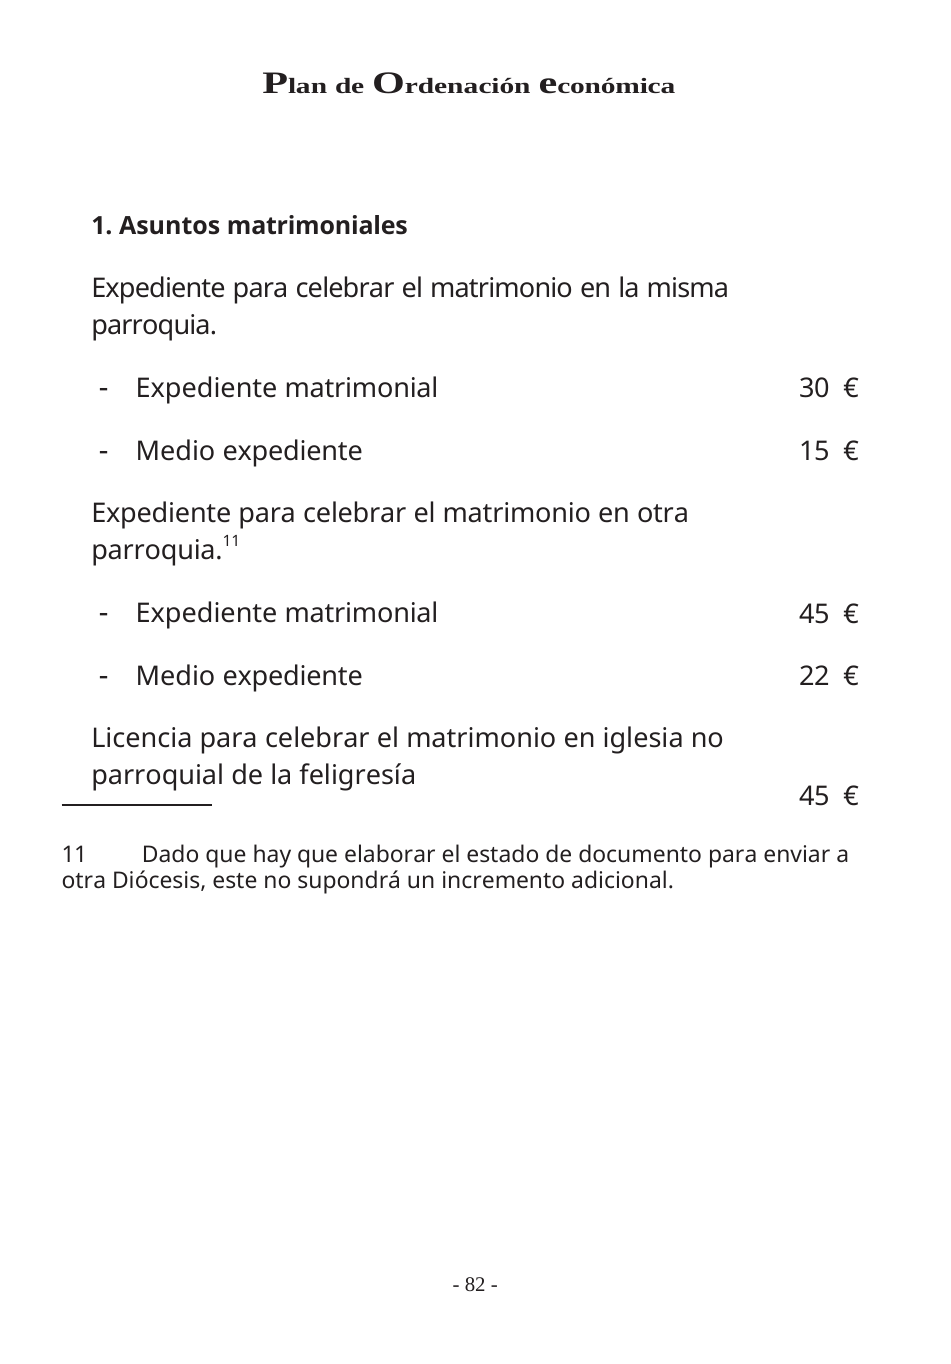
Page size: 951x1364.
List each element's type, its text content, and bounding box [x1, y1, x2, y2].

table_cell [797, 489, 837, 588]
table_cell  Medio expediente [71, 427, 797, 489]
table_cell [797, 263, 837, 363]
table_cell  Expediente matrimonial [71, 588, 797, 652]
table_cell [837, 489, 864, 588]
table_cell € [837, 652, 864, 714]
table_cell [837, 199, 864, 263]
table_cell 22 [797, 652, 837, 714]
table_cell  Medio expediente [71, 652, 797, 714]
table_cell Expediente para celebrar el matrimonio en otra parroquia.11 [71, 489, 797, 588]
text 11 Dado que hay que elaborar el estado de documento para enviar a otra Diócesis, este no supondrá un incremento adicional. [61, 841, 863, 896]
table_cell 45 [797, 588, 837, 652]
table_cell 45 [797, 714, 837, 834]
table_cell Licencia para celebrar el matrimonio en iglesia no parroquial de la feligresía [71, 714, 797, 834]
table_cell 30 [797, 363, 837, 427]
table_cell € [837, 427, 864, 489]
table_cell € [837, 363, 864, 427]
table_cell € [837, 588, 864, 652]
table_cell  Expediente matrimonial [71, 363, 797, 427]
table_cell 1. Asuntos matrimoniales [71, 199, 797, 263]
table_cell [797, 199, 837, 263]
table_cell Expediente para celebrar el matrimonio en la misma parroquia. [71, 263, 797, 363]
table_cell 15 [797, 427, 837, 489]
table_cell [837, 263, 864, 363]
table_cell € [837, 714, 864, 834]
